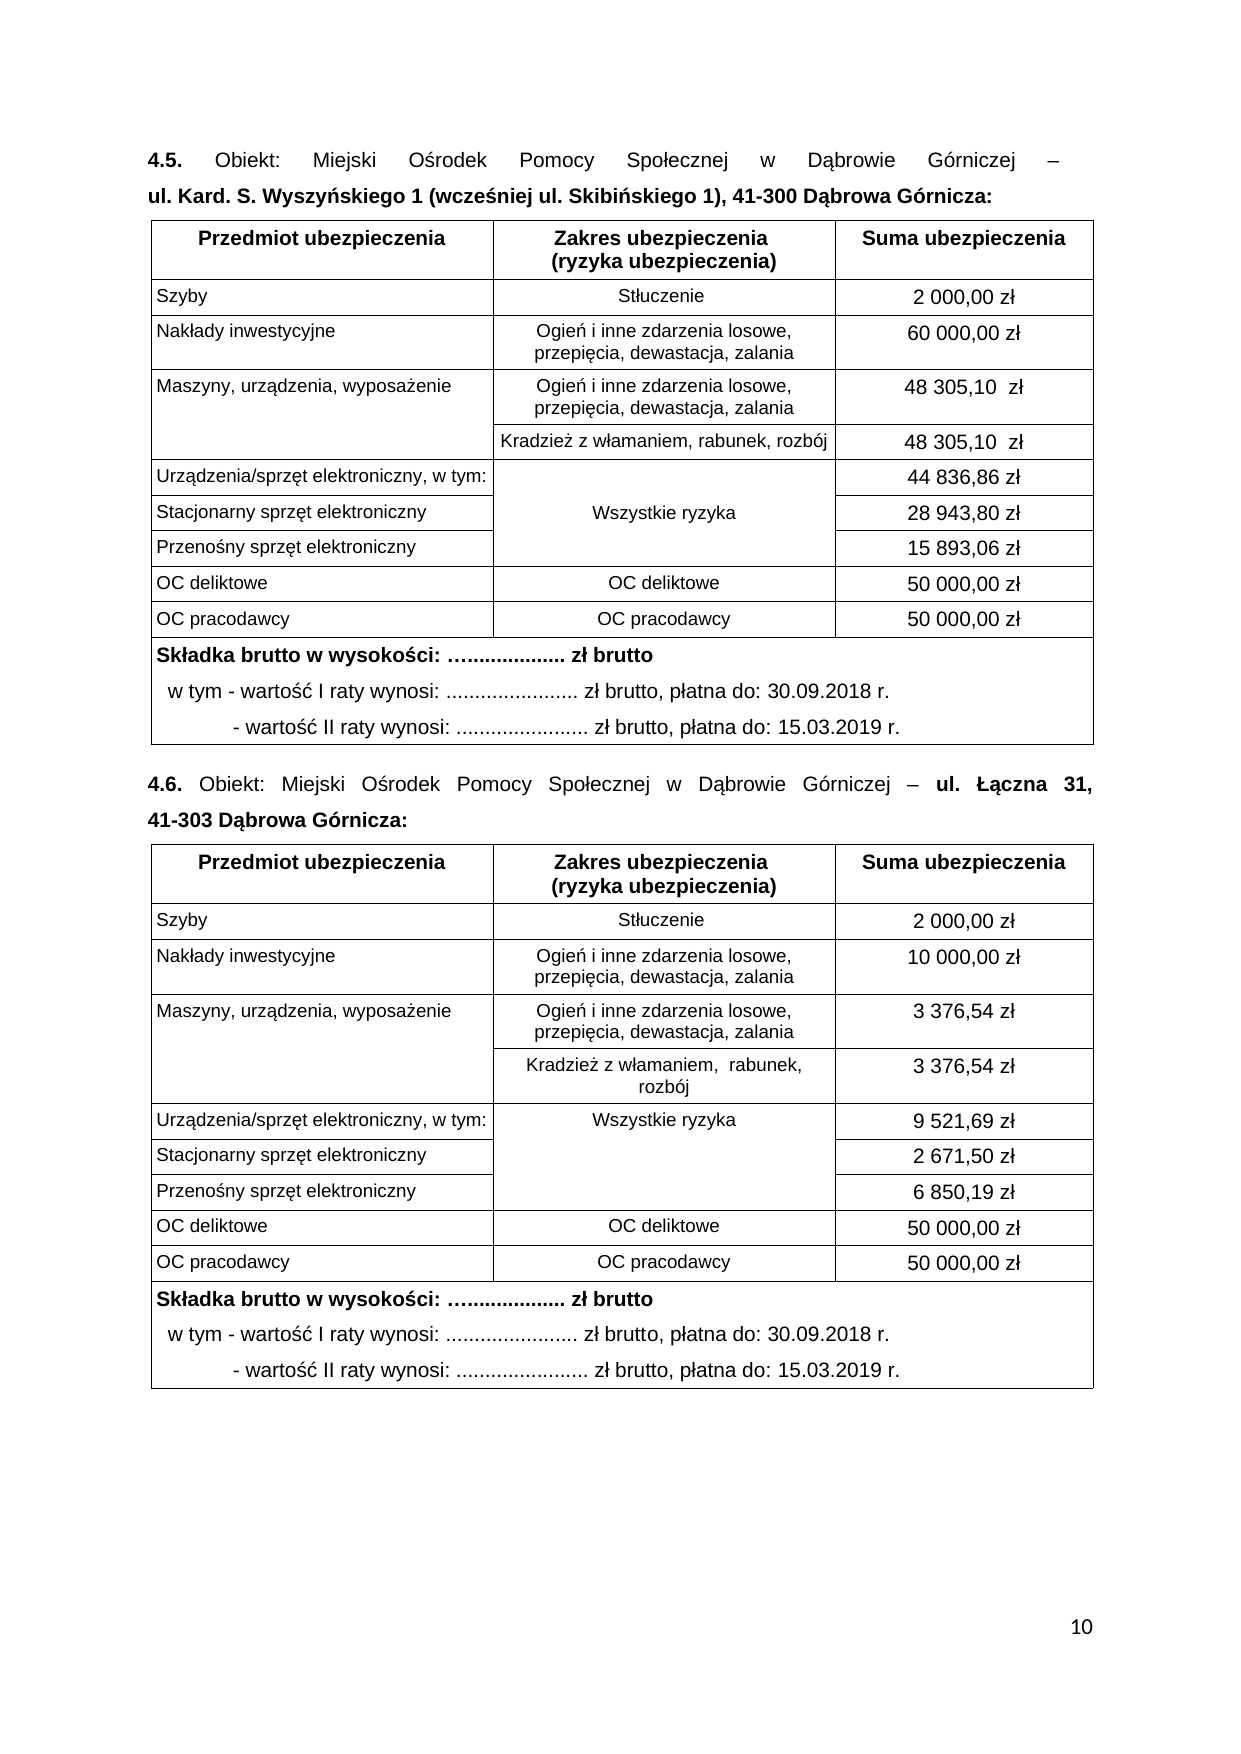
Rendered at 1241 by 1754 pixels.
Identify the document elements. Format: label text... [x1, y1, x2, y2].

table_cell Ogień i inne zdarzenia losowe, przepięcia, dewastacja, zalania [494, 995, 835, 1048]
table_cell Składka brutto w wysokości: …................. zł brutto w tym - wartość I raty wynosi: ....................... zł brutto, płatna do: 30.09.2018 r. - wartość II raty wynosi: ....................... zł brutto, płatna do: 15.03.2019 r. [152, 1282, 1093, 1388]
table_header Suma ubezpieczenia [836, 845, 1093, 903]
table_cell OC pracodawcy [152, 602, 493, 637]
table_cell OC pracodawcy [152, 1246, 493, 1281]
table_cell 44 836,86 zł [836, 460, 1093, 495]
table_cell Nakłady inwestycyjne [152, 940, 493, 993]
table_cell Przenośny sprzęt elektroniczny [152, 531, 493, 566]
table_cell 50 000,00 zł [836, 1246, 1093, 1281]
table_cell Stłuczenie [494, 904, 835, 939]
table_cell Ogień i inne zdarzenia losowe, przepięcia, dewastacja, zalania [494, 940, 835, 993]
table_cell Maszyny, urządzenia, wyposażenie [152, 995, 493, 1103]
table_cell 2 000,00 zł [836, 280, 1093, 314]
table_cell Szyby [152, 280, 493, 314]
table_cell Kradzież z włamaniem, rabunek, rozbój [494, 1049, 835, 1103]
table_cell OC deliktowe [152, 567, 493, 601]
table_cell 50 000,00 zł [836, 1211, 1093, 1245]
table_cell 3 376,54 zł [836, 995, 1093, 1048]
table_cell Stacjonarny sprzęt elektroniczny [152, 496, 493, 530]
table_header Suma ubezpieczenia [836, 221, 1093, 279]
table_cell Przenośny sprzęt elektroniczny [152, 1175, 493, 1209]
table_cell 60 000,00 zł [836, 316, 1093, 369]
table_cell Nakłady inwestycyjne [152, 316, 493, 369]
table_cell 2 671,50 zł [836, 1140, 1093, 1174]
table_cell Wszystkie ryzyka [494, 460, 835, 566]
table_cell Stłuczenie [494, 280, 835, 314]
table_cell 48 305,10 zł [836, 425, 1093, 459]
table_cell Ogień i inne zdarzenia losowe, przepięcia, dewastacja, zalania [494, 370, 835, 424]
table_cell Kradzież z włamaniem, rabunek, rozbój [494, 425, 835, 459]
table_cell Stacjonarny sprzęt elektroniczny [152, 1140, 493, 1174]
table_cell 2 000,00 zł [836, 904, 1093, 939]
table_cell 10 000,00 zł [836, 940, 1093, 993]
table_cell 15 893,06 zł [836, 531, 1093, 566]
table_header Zakres ubezpieczenia (ryzyka ubezpieczenia) [494, 221, 835, 279]
table_cell Ogień i inne zdarzenia losowe, przepięcia, dewastacja, zalania [494, 316, 835, 369]
table_cell OC pracodawcy [494, 602, 835, 637]
table_cell OC pracodawcy [494, 1246, 835, 1281]
table_cell 48 305,10 zł [836, 370, 1093, 424]
table_cell OC deliktowe [494, 1211, 835, 1245]
table_cell 28 943,80 zł [836, 496, 1093, 530]
table_cell 6 850,19 zł [836, 1175, 1093, 1209]
table_cell 50 000,00 zł [836, 567, 1093, 601]
table_cell Szyby [152, 904, 493, 939]
text 4.5. Obiekt: Miejski Ośrodek Pomocy Społecznej w Dąbrowie Górniczej – ul. Kard. S. Wyszyńskiego 1 (wcześniej ul. Skibińskiego 1), 41-300 Dąbrowa Górnicza: [148, 148, 1093, 207]
table_cell Maszyny, urządzenia, wyposażenie [152, 370, 493, 459]
table_header Przedmiot ubezpieczenia [152, 845, 493, 903]
table_header Przedmiot ubezpieczenia [152, 221, 493, 279]
table_cell Urządzenia/sprzęt elektroniczny, w tym: [152, 460, 493, 495]
table_cell OC deliktowe [152, 1211, 493, 1245]
text 4.6. Obiekt: Miejski Ośrodek Pomocy Społecznej w Dąbrowie Górniczej – ul. Łączna 31, 41-303 Dąbrowa Górnicza: [148, 772, 1093, 832]
table_cell 9 521,69 zł [836, 1104, 1093, 1138]
table_cell Składka brutto w wysokości: …................. zł brutto w tym - wartość I raty wynosi: ....................... zł brutto, płatna do: 30.09.2018 r. - wartość II raty wynosi: ....................... zł brutto, płatna do: 15.03.2019 r. [152, 638, 1093, 744]
table_cell 50 000,00 zł [836, 602, 1093, 637]
table_cell 3 376,54 zł [836, 1049, 1093, 1103]
table_cell Wszystkie ryzyka [494, 1104, 835, 1209]
table_cell Urządzenia/sprzęt elektroniczny, w tym: [152, 1104, 493, 1138]
table_header Zakres ubezpieczenia (ryzyka ubezpieczenia) [494, 845, 835, 903]
table_cell OC deliktowe [494, 567, 835, 601]
